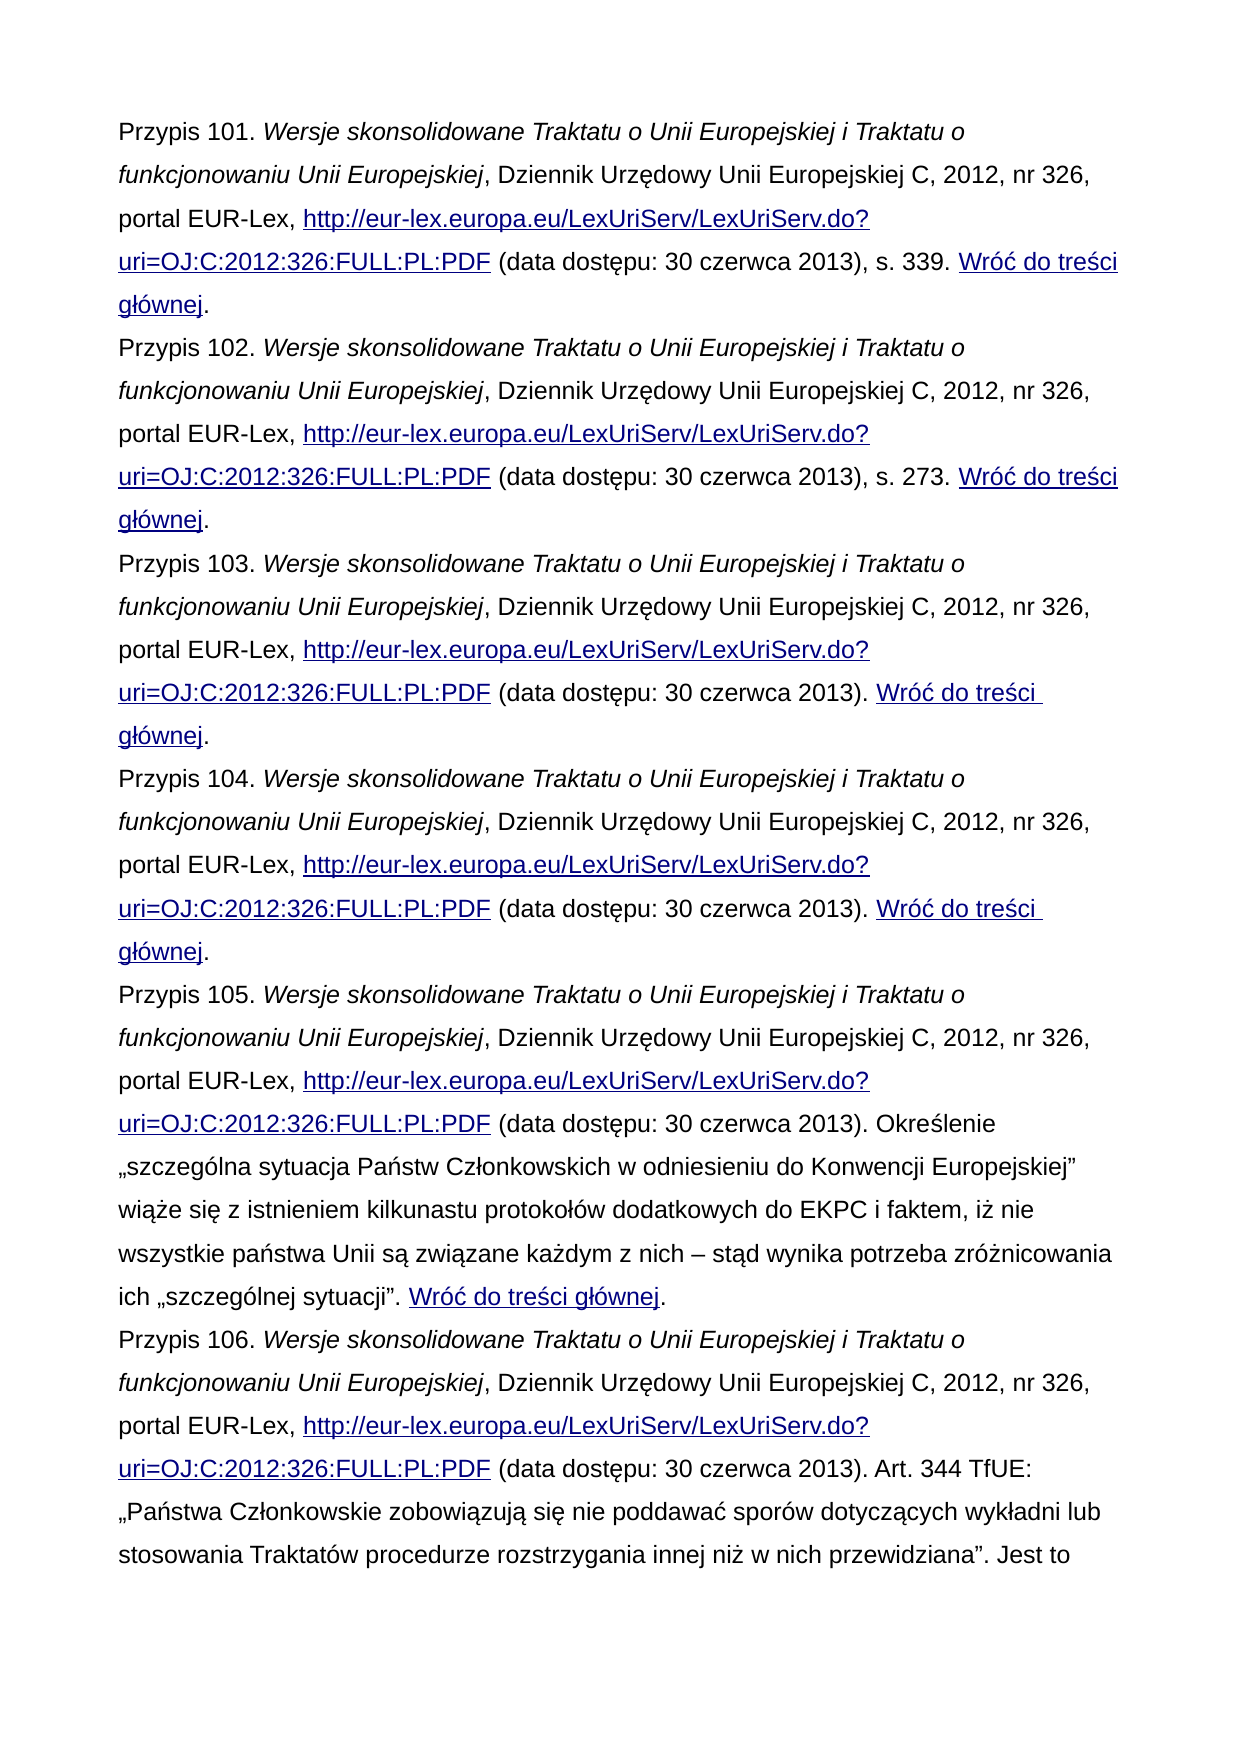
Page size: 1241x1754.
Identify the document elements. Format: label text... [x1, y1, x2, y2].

text Przypis 105. Wersje skonsolidowane Traktatu o Unii Europejskiej i Traktatu o funkcjonowaniu Unii Europejskiej, Dziennik Urzędowy Unii Europejskiej C, 2012, nr 326, portal EUR-Lex, http://eur-lex.europa.eu/LexUriServ/LexUriServ.do?uri=OJ:C:2012:326:FULL:PL:PDF (data dostępu: 30 czerwca 2013). Określenie „szczególna sytuacja Państw Członkowskich w odniesieniu do Konwencji Europejskiej” wiąże się z istnieniem kilkunastu protokołów dodatkowych do EKPC i faktem, iż nie wszystkie państwa Unii są związane każdym z nich – stąd wynika potrzeba zróżnicowania ich „szczególnej sytuacji”. Wróć do treści głównej. [118, 980, 1122, 1310]
text Przypis 106. Wersje skonsolidowane Traktatu o Unii Europejskiej i Traktatu o funkcjonowaniu Unii Europejskiej, Dziennik Urzędowy Unii Europejskiej C, 2012, nr 326, portal EUR-Lex, http://eur-lex.europa.eu/LexUriServ/LexUriServ.do?uri=OJ:C:2012:326:FULL:PL:PDF (data dostępu: 30 czerwca 2013). Art. 344 TfUE: „Państwa Członkowskie zobowiązują się nie poddawać sporów dotyczących wykładni lub stosowania Traktatów procedurze rozstrzygania innej niż w nich przewidziana”. Jest to [118, 1325, 1122, 1569]
text Przypis 102. Wersje skonsolidowane Traktatu o Unii Europejskiej i Traktatu o funkcjonowaniu Unii Europejskiej, Dziennik Urzędowy Unii Europejskiej C, 2012, nr 326, portal EUR-Lex, http://eur-lex.europa.eu/LexUriServ/LexUriServ.do?uri=OJ:C:2012:326:FULL:PL:PDF (data dostępu: 30 czerwca 2013), s. 273. Wróć do treści głównej. [118, 333, 1122, 534]
text Przypis 101. Wersje skonsolidowane Traktatu o Unii Europejskiej i Traktatu o funkcjonowaniu Unii Europejskiej, Dziennik Urzędowy Unii Europejskiej C, 2012, nr 326, portal EUR-Lex, http://eur-lex.europa.eu/LexUriServ/LexUriServ.do?uri=OJ:C:2012:326:FULL:PL:PDF (data dostępu: 30 czerwca 2013), s. 339. Wróć do treści głównej. [118, 117, 1122, 318]
text Przypis 103. Wersje skonsolidowane Traktatu o Unii Europejskiej i Traktatu o funkcjonowaniu Unii Europejskiej, Dziennik Urzędowy Unii Europejskiej C, 2012, nr 326, portal EUR-Lex, http://eur-lex.europa.eu/LexUriServ/LexUriServ.do?uri=OJ:C:2012:326:FULL:PL:PDF (data dostępu: 30 czerwca 2013). Wróć do treści głównej. [118, 548, 1122, 750]
text Przypis 104. Wersje skonsolidowane Traktatu o Unii Europejskiej i Traktatu o funkcjonowaniu Unii Europejskiej, Dziennik Urzędowy Unii Europejskiej C, 2012, nr 326, portal EUR-Lex, http://eur-lex.europa.eu/LexUriServ/LexUriServ.do?uri=OJ:C:2012:326:FULL:PL:PDF (data dostępu: 30 czerwca 2013). Wróć do treści głównej. [118, 764, 1122, 965]
